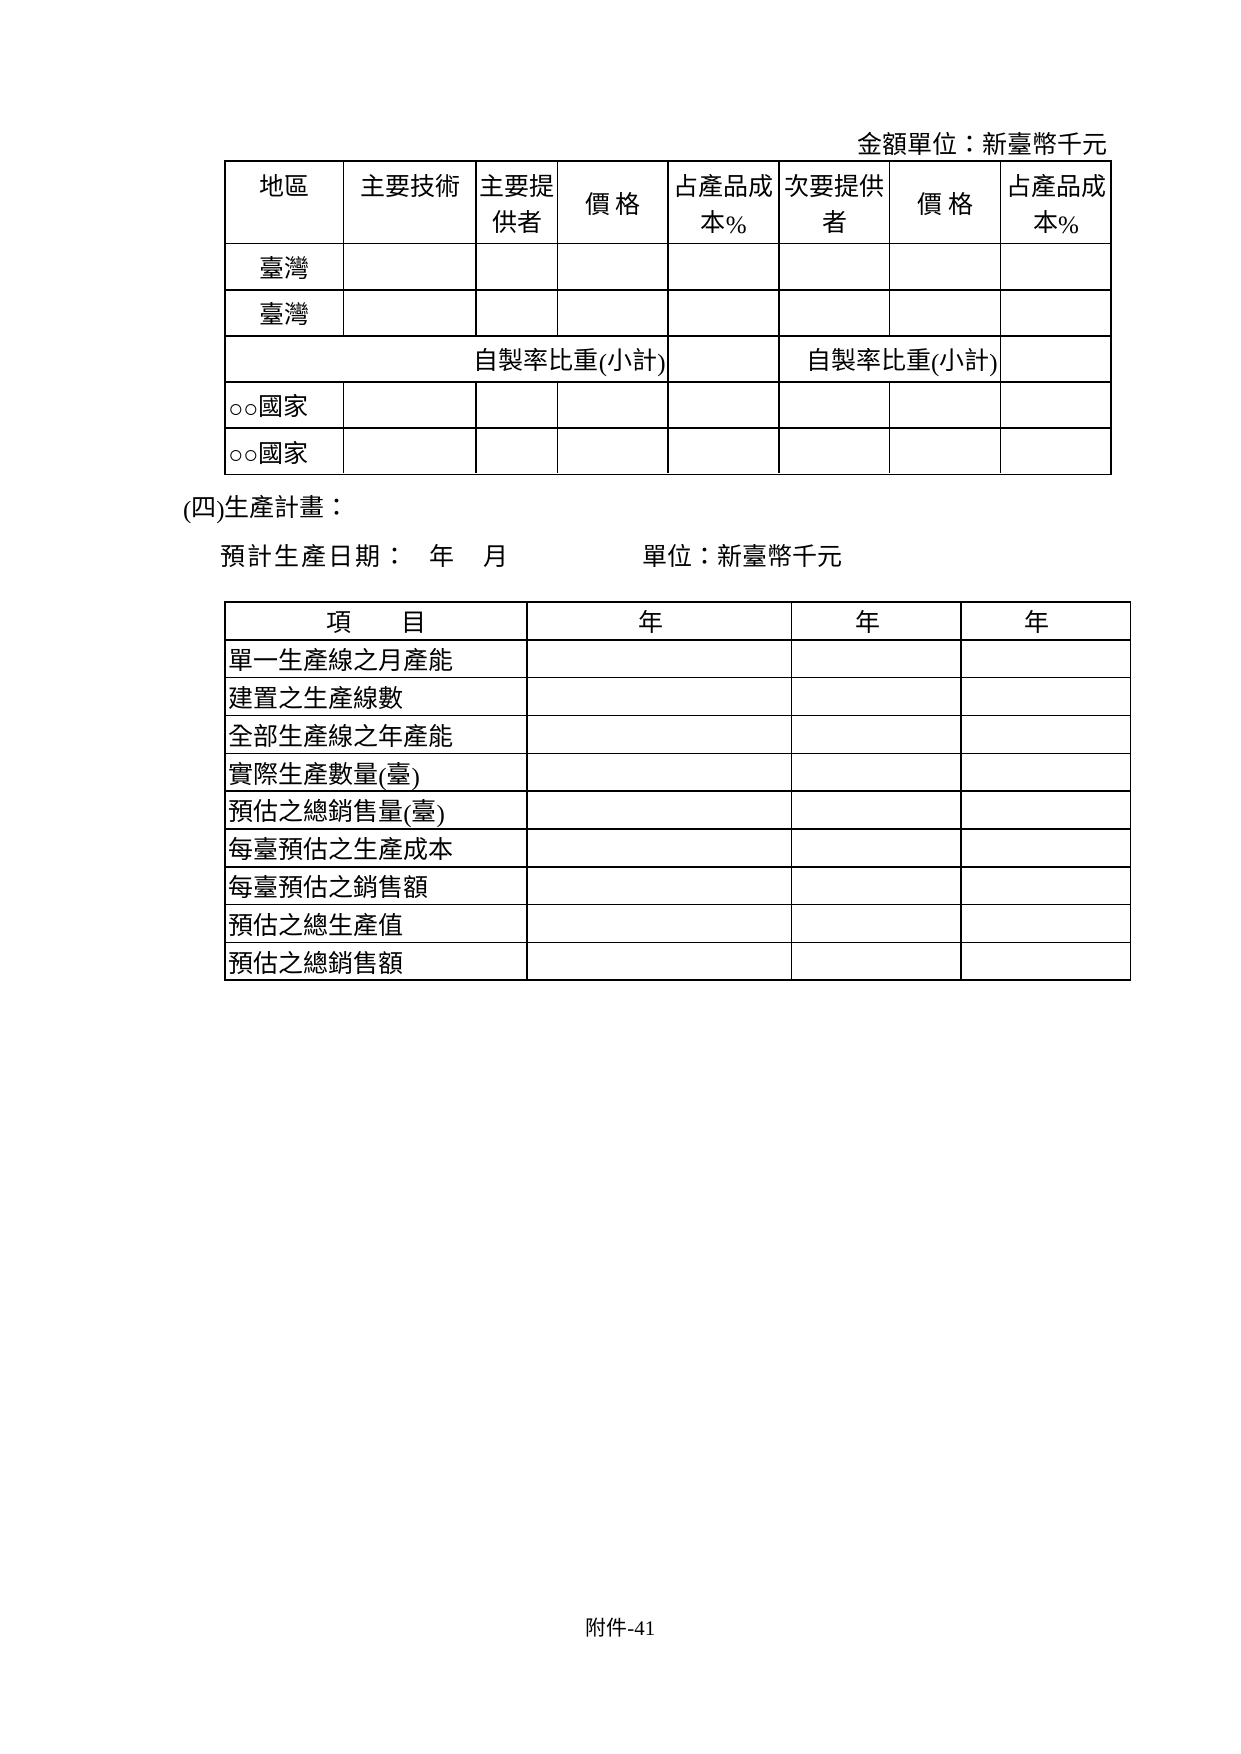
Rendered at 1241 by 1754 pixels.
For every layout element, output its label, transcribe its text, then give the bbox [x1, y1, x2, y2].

table_cell [792, 868, 960, 904]
table_cell 每臺預估之銷售額 [226, 868, 526, 904]
table_cell [780, 244, 889, 289]
table_cell 預估之總生產值 [226, 905, 526, 942]
table_cell [1001, 291, 1110, 335]
table_header 地區 [226, 162, 343, 243]
table_cell [1001, 244, 1110, 289]
table_cell [344, 429, 475, 473]
table_header 年 [528, 603, 791, 639]
table_cell [962, 716, 1130, 752]
table_cell [792, 792, 960, 828]
table_cell [528, 868, 791, 904]
table_cell [792, 754, 960, 790]
table_cell [344, 383, 475, 427]
table_cell [477, 429, 557, 473]
table_header 占產品成本% [1001, 162, 1110, 243]
table_header 價 格 [558, 162, 667, 243]
table_cell [528, 830, 791, 866]
table_cell [477, 244, 557, 289]
table_cell [962, 905, 1130, 942]
table_cell [528, 716, 791, 752]
table_header 主要技術 [344, 162, 475, 243]
table_cell [890, 383, 1000, 427]
table_cell [558, 429, 667, 473]
table_cell [528, 943, 791, 979]
table_cell [1001, 429, 1110, 473]
table_cell 全部生產線之年產能 [226, 716, 526, 752]
table_cell [780, 383, 889, 427]
table_cell [528, 905, 791, 942]
table_cell [962, 868, 1130, 904]
table_cell [528, 792, 791, 828]
table_cell [558, 291, 667, 335]
table_cell [669, 244, 778, 289]
table_cell [528, 678, 791, 715]
subtitle 預計生產日期： 年 月 單位：新臺幣千元 [212, 536, 1107, 572]
table_cell [1001, 337, 1110, 381]
table_cell [477, 291, 557, 335]
table_cell [890, 429, 1000, 473]
table_cell [962, 641, 1130, 677]
table_header 占產品成本% [669, 162, 778, 243]
table_cell 自製率比重(小計) [226, 337, 667, 381]
table_cell [792, 641, 960, 677]
table_cell [528, 641, 791, 677]
table_cell [792, 943, 960, 979]
table_cell ○○國家 [226, 429, 343, 473]
table_cell [792, 830, 960, 866]
table_cell [344, 244, 475, 289]
table_cell [792, 716, 960, 752]
table_cell [669, 429, 778, 473]
table_cell [962, 792, 1130, 828]
table_cell [962, 943, 1130, 979]
table_cell 單一生產線之月產能 [226, 641, 526, 677]
table_cell [477, 383, 557, 427]
table_cell [558, 244, 667, 289]
table_cell 自製率比重(小計) [780, 337, 1000, 381]
table_cell 預估之總銷售額 [226, 943, 526, 979]
table_cell [558, 383, 667, 427]
table_cell [890, 291, 1000, 335]
table_cell [962, 754, 1130, 790]
table_cell [669, 337, 778, 381]
table_cell [669, 291, 778, 335]
table_cell 臺灣 [226, 291, 343, 335]
table_header 項 目 [226, 603, 526, 639]
table_cell [344, 291, 475, 335]
table_cell [792, 678, 960, 715]
table_cell 建置之生產線數 [226, 678, 526, 715]
table_cell 每臺預估之生產成本 [226, 830, 526, 866]
table_cell [669, 383, 778, 427]
table_cell [890, 244, 1000, 289]
table_cell [962, 678, 1130, 715]
table_cell [1001, 383, 1110, 427]
table_cell [528, 754, 791, 790]
table_header 價 格 [890, 162, 1000, 243]
table_cell 實際生產數量(臺) [226, 754, 526, 790]
table_cell 預估之總銷售量(臺) [226, 792, 526, 828]
table_cell [780, 429, 889, 473]
table_cell [962, 830, 1130, 866]
table_header 主要提供者 [477, 162, 557, 243]
table_cell 臺灣 [226, 244, 343, 289]
table_cell ○○國家 [226, 383, 343, 427]
table_header 年 [962, 603, 1130, 639]
table_cell [792, 905, 960, 942]
subtitle (四)生產計畫： [183, 487, 1107, 524]
subtitle 金額單位：新臺幣千元 [277, 124, 1107, 160]
table_header 次要提供者 [780, 162, 889, 243]
table_cell [780, 291, 889, 335]
table_header 年 [792, 603, 960, 639]
